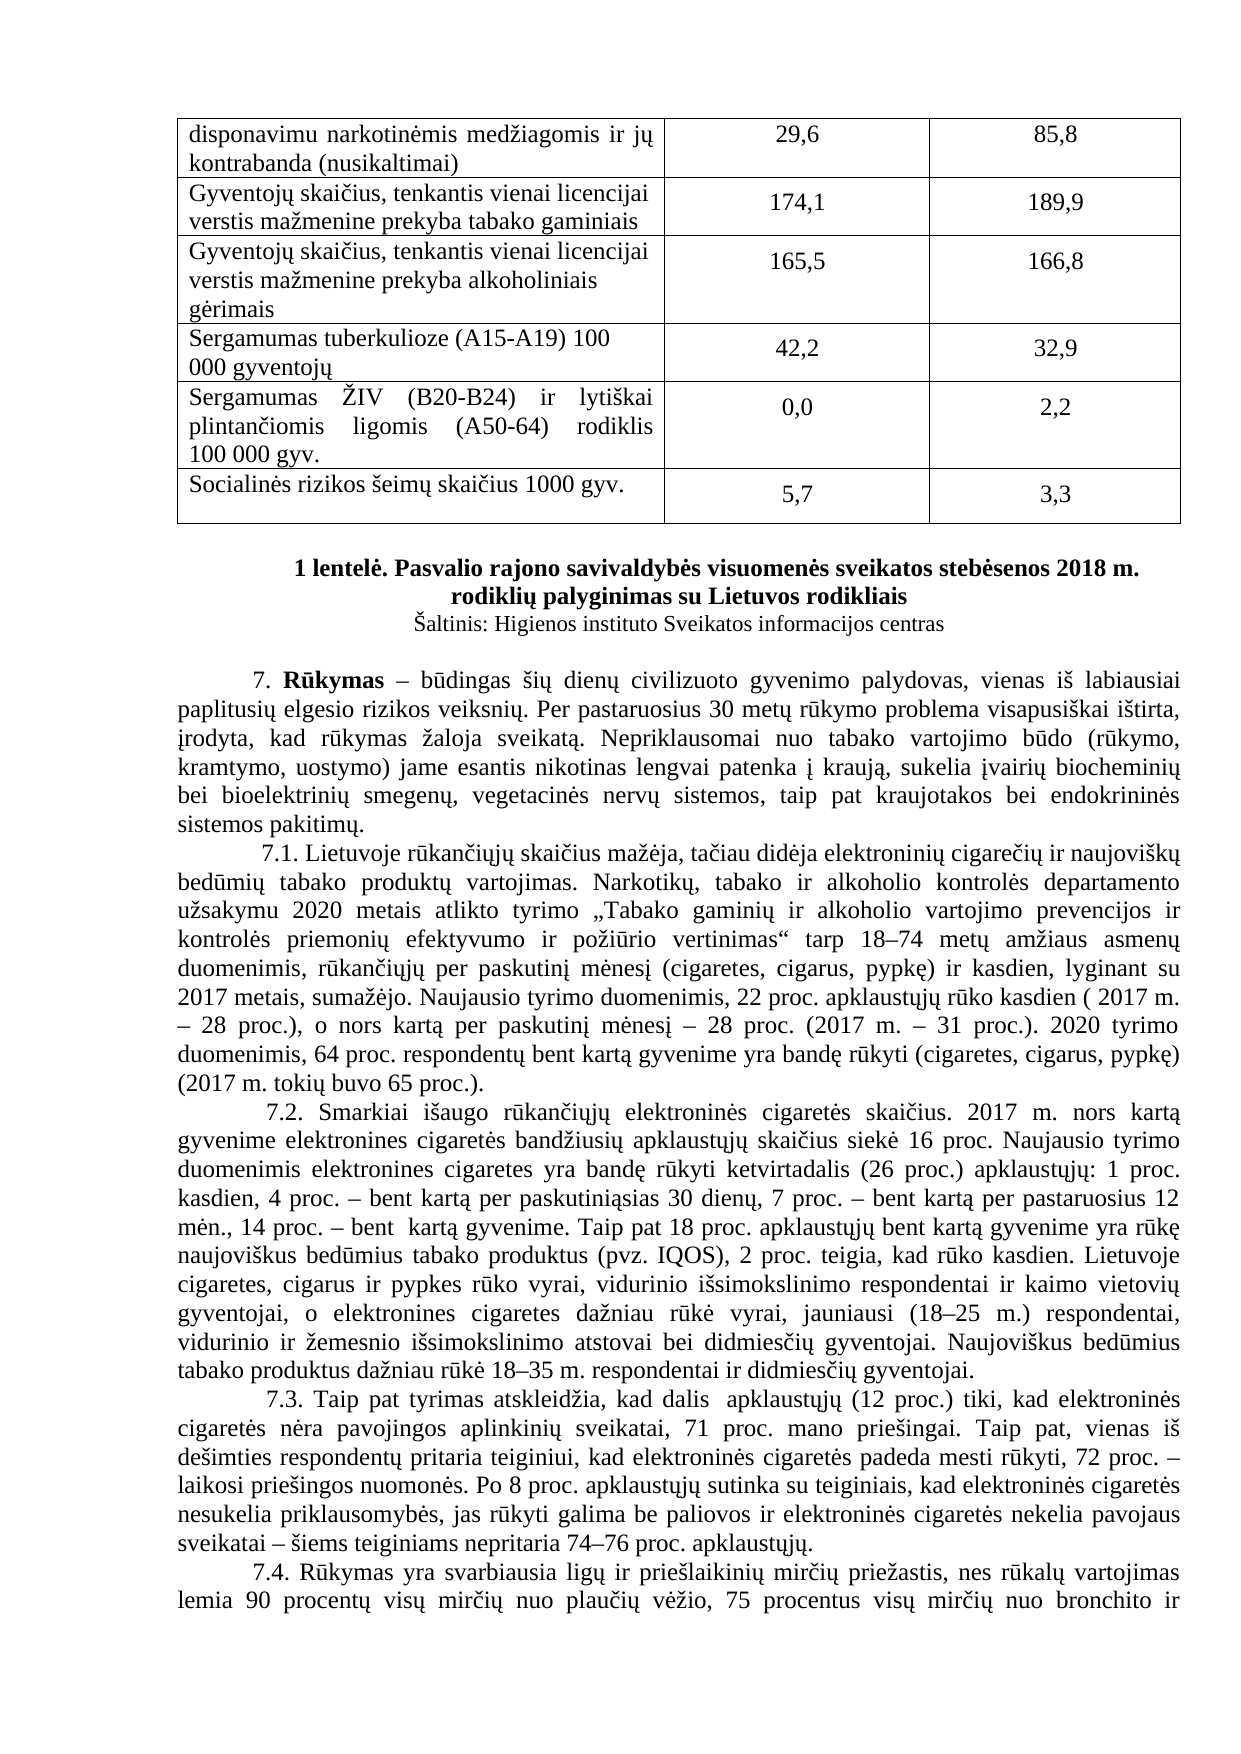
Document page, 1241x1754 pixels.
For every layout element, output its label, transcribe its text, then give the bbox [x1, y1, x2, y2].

table_cell Socialinės rizikos šeimų skaičius 1000 gyv. [178, 469, 664, 523]
table_cell 165,5 [665, 236, 929, 322]
table_cell disponavimu narkotinėmis medžiagomis ir jų kontrabanda (nusikaltimai) [178, 119, 664, 177]
table_cell 189,9 [930, 178, 1180, 235]
text 7.4. Rūkymas yra svarbiausia ligų ir priešlaikinių mirčių priežastis, nes rūkalų vartojimas lemia 90 procentų visų mirčių nuo plaučių vėžio, 75 procentus visų mirčių nuo bronchito ir [177, 1557, 1181, 1614]
text 7.1. Lietuvoje rūkančiųjų skaičius mažėja, tačiau didėja elektroninių cigarečių ir naujoviškų bedūmių tabako produktų vartojimas. Narkotikų, tabako ir alkoholio kontrolės departamento užsakymu 2020 metais atlikto tyrimo „Tabako gaminių ir alkoholio vartojimo prevencijos ir kontrolės priemonių efektyvumo ir požiūrio vertinimas“ tarp 18–74 metų amžiaus asmenų duomenimis, rūkančiųjų per paskutinį mėnesį (cigaretes, cigarus, pypkę) ir kasdien, lyginant su 2017 metais, sumažėjo. Naujausio tyrimo duomenimis, 22 proc. apklaustųjų rūko kasdien ( 2017 m. – 28 proc.), o nors kartą per paskutinį mėnesį – 28 proc. (2017 m. – 31 proc.). 2020 tyrimo duomenimis, 64 proc. respondentų bent kartą gyvenime yra bandę rūkyti (cigaretes, cigarus, pypkę) (2017 m. tokių buvo 65 proc.). [177, 838, 1181, 1097]
table_cell 5,7 [665, 469, 929, 523]
table_cell 166,8 [930, 236, 1180, 322]
table_cell Sergamumas tuberkulioze (A15-A19) 100 000 gyventojų [178, 324, 664, 381]
text 7.3. Taip pat tyrimas atskleidžia, kad dalis apklaustųjų (12 proc.) tiki, kad elektroninės cigaretės nėra pavojingos aplinkinių sveikatai, 71 proc. mano priešingai. Taip pat, vienas iš dešimties respondentų pritaria teiginiui, kad elektroninės cigaretės padeda mesti rūkyti, 72 proc. – laikosi priešingos nuomonės. Po 8 proc. apklaustųjų sutinka su teiginiais, kad elektroninės cigaretės nesukelia priklausomybės, jas rūkyti galima be paliovos ir elektroninės cigaretės nekelia pavojaus sveikatai – šiems teiginiams nepritaria 74–76 proc. apklaustųjų. [177, 1384, 1181, 1557]
table_cell 32,9 [930, 324, 1180, 381]
table_cell 42,2 [665, 324, 929, 381]
table_cell 2,2 [930, 382, 1180, 468]
table_cell 29,6 [665, 119, 929, 177]
table_cell 3,3 [930, 469, 1180, 523]
text 1 lentelė. Pasvalio rajono savivaldybės visuomenės sveikatos stebėsenos 2018 m. rodiklių palyginimas su Lietuvos rodikliais [177, 553, 1181, 610]
table_cell Gyventojų skaičius, tenkantis vienai licencijai verstis mažmenine prekyba alkoholiniais gėrimais [178, 236, 664, 322]
text 7.2. Smarkiai išaugo rūkančiųjų elektroninės cigaretės skaičius. 2017 m. nors kartą gyvenime elektronines cigaretės bandžiusių apklaustųjų skaičius siekė 16 proc. Naujausio tyrimo duomenimis elektronines cigaretes yra bandę rūkyti ketvirtadalis (26 proc.) apklaustųjų: 1 proc. kasdien, 4 proc. – bent kartą per paskutiniąsias 30 dienų, 7 proc. – bent kartą per pastaruosius 12 mėn., 14 proc. – bent kartą gyvenime. Taip pat 18 proc. apklaustųjų bent kartą gyvenime yra rūkę naujoviškus bedūmius tabako produktus (pvz. IQOS), 2 proc. teigia, kad rūko kasdien. Lietuvoje cigaretes, cigarus ir pypkes rūko vyrai, vidurinio išsimokslinimo respondentai ir kaimo vietovių gyventojai, o elektronines cigaretes dažniau rūkė vyrai, jauniausi (18–25 m.) respondentai, vidurinio ir žemesnio išsimokslinimo atstovai bei didmiesčių gyventojai. Naujoviškus bedūmius tabako produktus dažniau rūkė 18–35 m. respondentai ir didmiesčių gyventojai. [177, 1097, 1181, 1384]
table_cell 0,0 [665, 382, 929, 468]
table_cell 174,1 [665, 178, 929, 235]
table_cell Sergamumas ŽIV (B20-B24) ir lytiškai plintančiomis ligomis (A50-64) rodiklis 100 000 gyv. [178, 382, 664, 468]
table_cell 85,8 [930, 119, 1180, 177]
text Šaltinis: Higienos instituto Sveikatos informacijos centras [177, 610, 1181, 637]
table_cell Gyventojų skaičius, tenkantis vienai licencijai verstis mažmenine prekyba tabako gaminiais [178, 178, 664, 235]
text 7. Rūkymas – būdingas šių dienų civilizuoto gyvenimo palydovas, vienas iš labiausiai paplitusių elgesio rizikos veiksnių. Per pastaruosius 30 metų rūkymo problema visapusiškai ištirta, įrodyta, kad rūkymas žaloja sveikatą. Nepriklausomai nuo tabako vartojimo būdo (rūkymo, kramtymo, uostymo) jame esantis nikotinas lengvai patenka į kraują, sukelia įvairių biocheminių bei bioelektrinių smegenų, vegetacinės nervų sistemos, taip pat kraujotakos bei endokrininės sistemos pakitimų. [177, 665, 1181, 838]
